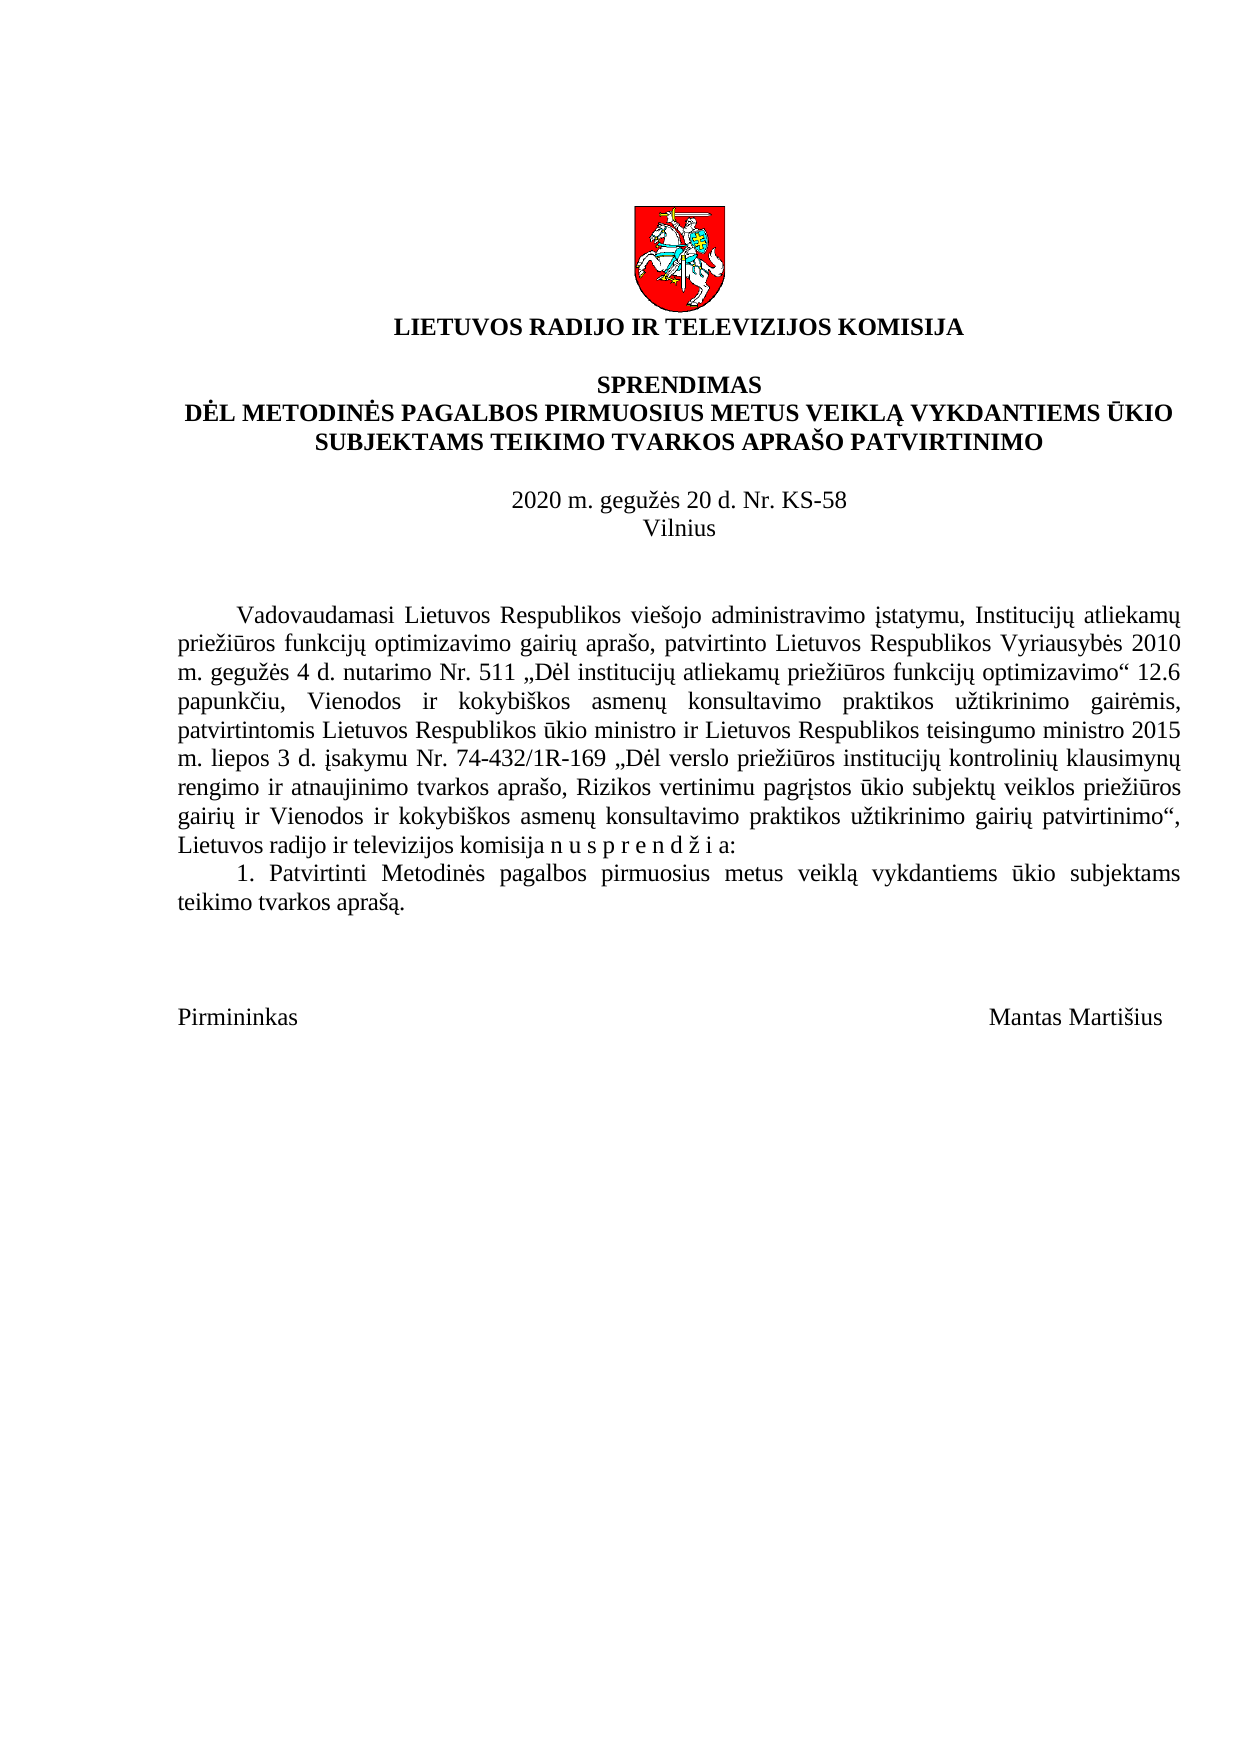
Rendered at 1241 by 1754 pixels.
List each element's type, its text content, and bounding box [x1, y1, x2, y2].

text Pirmininkas Mantas Martišius [177, 1002, 1181, 1031]
text LIETUVOS RADIJO IR TELEVIZIJOS KOMISIJA [177, 312, 1181, 341]
text 1. Patvirtinti Metodinės pagalbos pirmuosius metus veiklą vykdantiems ūkio subjektams teikimo tvarkos aprašą. [177, 858, 1181, 916]
text Vadovaudamasi Lietuvos Respublikos viešojo administravimo įstatymu, Institucijų atliekamų priežiūros funkcijų optimizavimo gairių aprašo, patvirtinto Lietuvos Respublikos Vyriausybės 2010 m. gegužės 4 d. nutarimo Nr. 511 „Dėl institucijų atliekamų priežiūros funkcijų optimizavimo“ 12.6 papunkčiu, Vienodos ir kokybiškos asmenų konsultavimo praktikos užtikrinimo gairėmis, patvirtintomis Lietuvos Respublikos ūkio ministro ir Lietuvos Respublikos teisingumo ministro 2015 m. liepos 3 d. įsakymu Nr. 74-432/1R-169 „Dėl verslo priežiūros institucijų kontrolinių klausimynų rengimo ir atnaujinimo tvarkos aprašo, Rizikos vertinimu pagrįstos ūkio subjektų veiklos priežiūros gairių ir Vienodos ir kokybiškos asmenų konsultavimo praktikos užtikrinimo gairių patvirtinimo“, Lietuvos radijo ir televizijos komisija n u s p r e n d ž i a: [177, 600, 1181, 858]
text Vilnius [177, 513, 1181, 542]
text DĖL METODINĖS PAGALBOS PIRMUOSIUS METUS VEIKLĄ VYKDANTIEMS ŪKIO SUBJEKTAMS TEIKIMO TVARKOS APRAŠO PATVIRTINIMO [177, 398, 1181, 456]
text SPRENDIMAS [177, 370, 1181, 398]
text 2020 m. gegužės 20 d. Nr. KS-58 [177, 485, 1181, 513]
